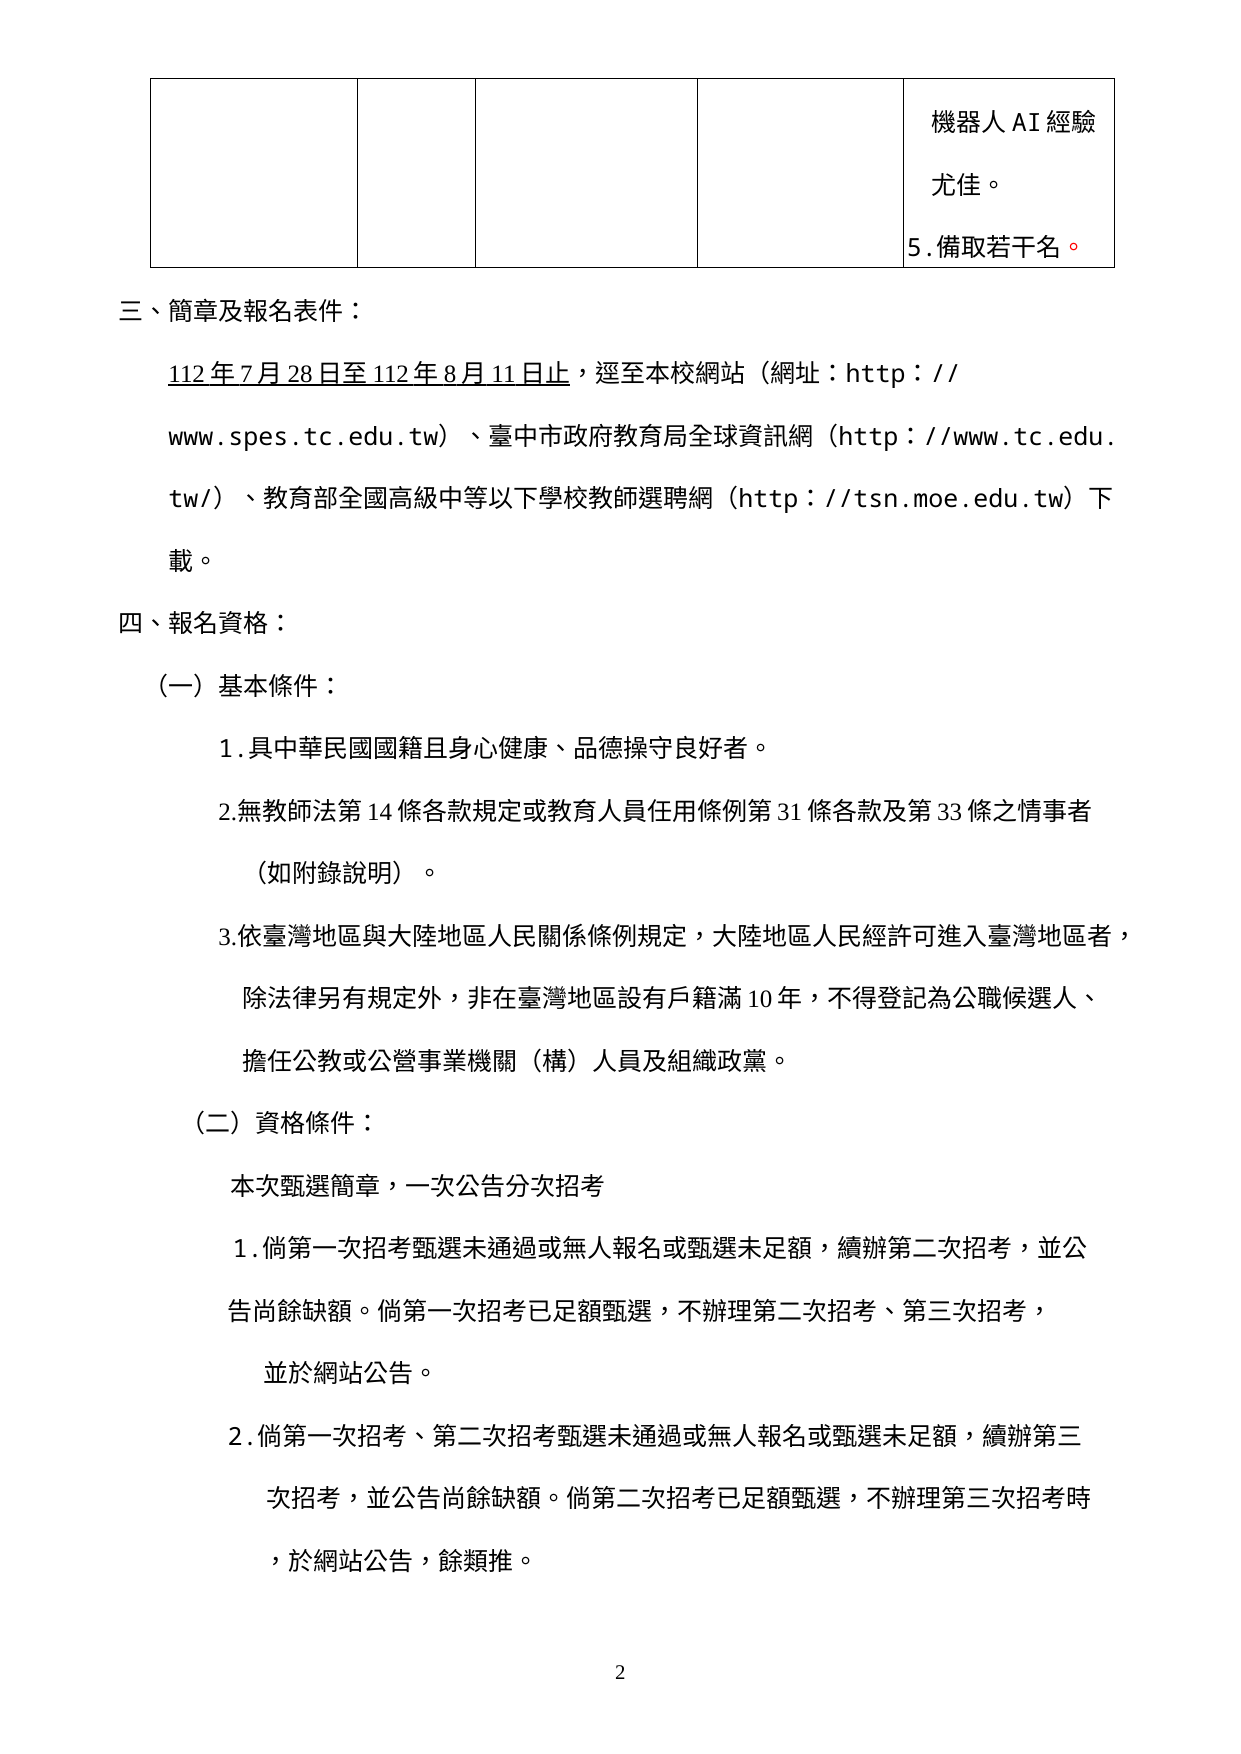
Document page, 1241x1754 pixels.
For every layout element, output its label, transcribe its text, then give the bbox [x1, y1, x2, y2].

text 2.倘第一次招考、第二次招考甄選未通過或無人報名或甄選未足額，續辦第三 [221, 1393, 1122, 1455]
text 並於網站公告。 [226, 1330, 1122, 1393]
table_cell 機器人AI經驗尤佳。 5.備取若干名。 [904, 79, 1114, 267]
text 1.倘第一次招考甄選未通過或無人報名或甄選未足額，續辦第二次招考，並公 [196, 1205, 1122, 1268]
text （二）資格條件： [168, 1080, 1122, 1143]
table_cell [151, 79, 357, 267]
text 四、報名資格： [118, 580, 1122, 643]
text 次招考，並公告尚餘缺額。倘第二次招考已足額甄選，不辦理第三次招考時 [221, 1455, 1122, 1518]
table_cell [698, 79, 903, 267]
text 本次甄選簡章，一次公告分次招考 [143, 1143, 1122, 1205]
table_cell [476, 79, 697, 267]
text 1.具中華民國國籍且身心健康、品德操守良好者。 [218, 705, 1122, 768]
text 告尚餘缺額。倘第一次招考已足額甄選，不辦理第二次招考、第三次招考， [196, 1268, 1122, 1330]
text 2.無教師法第14條各款規定或教育人員任用條例第31條各款及第33條之情事者 （如附錄說明）。 [218, 768, 1122, 893]
text ，於網站公告，餘類推。 [226, 1518, 1122, 1580]
text 3.依臺灣地區與大陸地區人民關係條例規定，大陸地區人民經許可進入臺灣地區者，除法律另有規定外，非在臺灣地區設有戶籍滿10年，不得登記為公職候選人、擔任公教或公營事業機關（構）人員及組織政黨。 [218, 893, 1122, 1080]
text 三、簡章及報名表件： [118, 268, 1122, 330]
text （一）基本條件： [118, 643, 1122, 705]
table_cell [358, 79, 475, 267]
text 112年7月28日至112年8月11日止，逕至本校網站（網址：http：// www.spes.tc.edu.tw）、臺中市政府教育局全球資訊網（http：//www.tc.edu.tw/）、教育部全國高級中等以下學校教師選聘網（http：//tsn.moe.edu.tw）下載。 [118, 330, 1122, 580]
